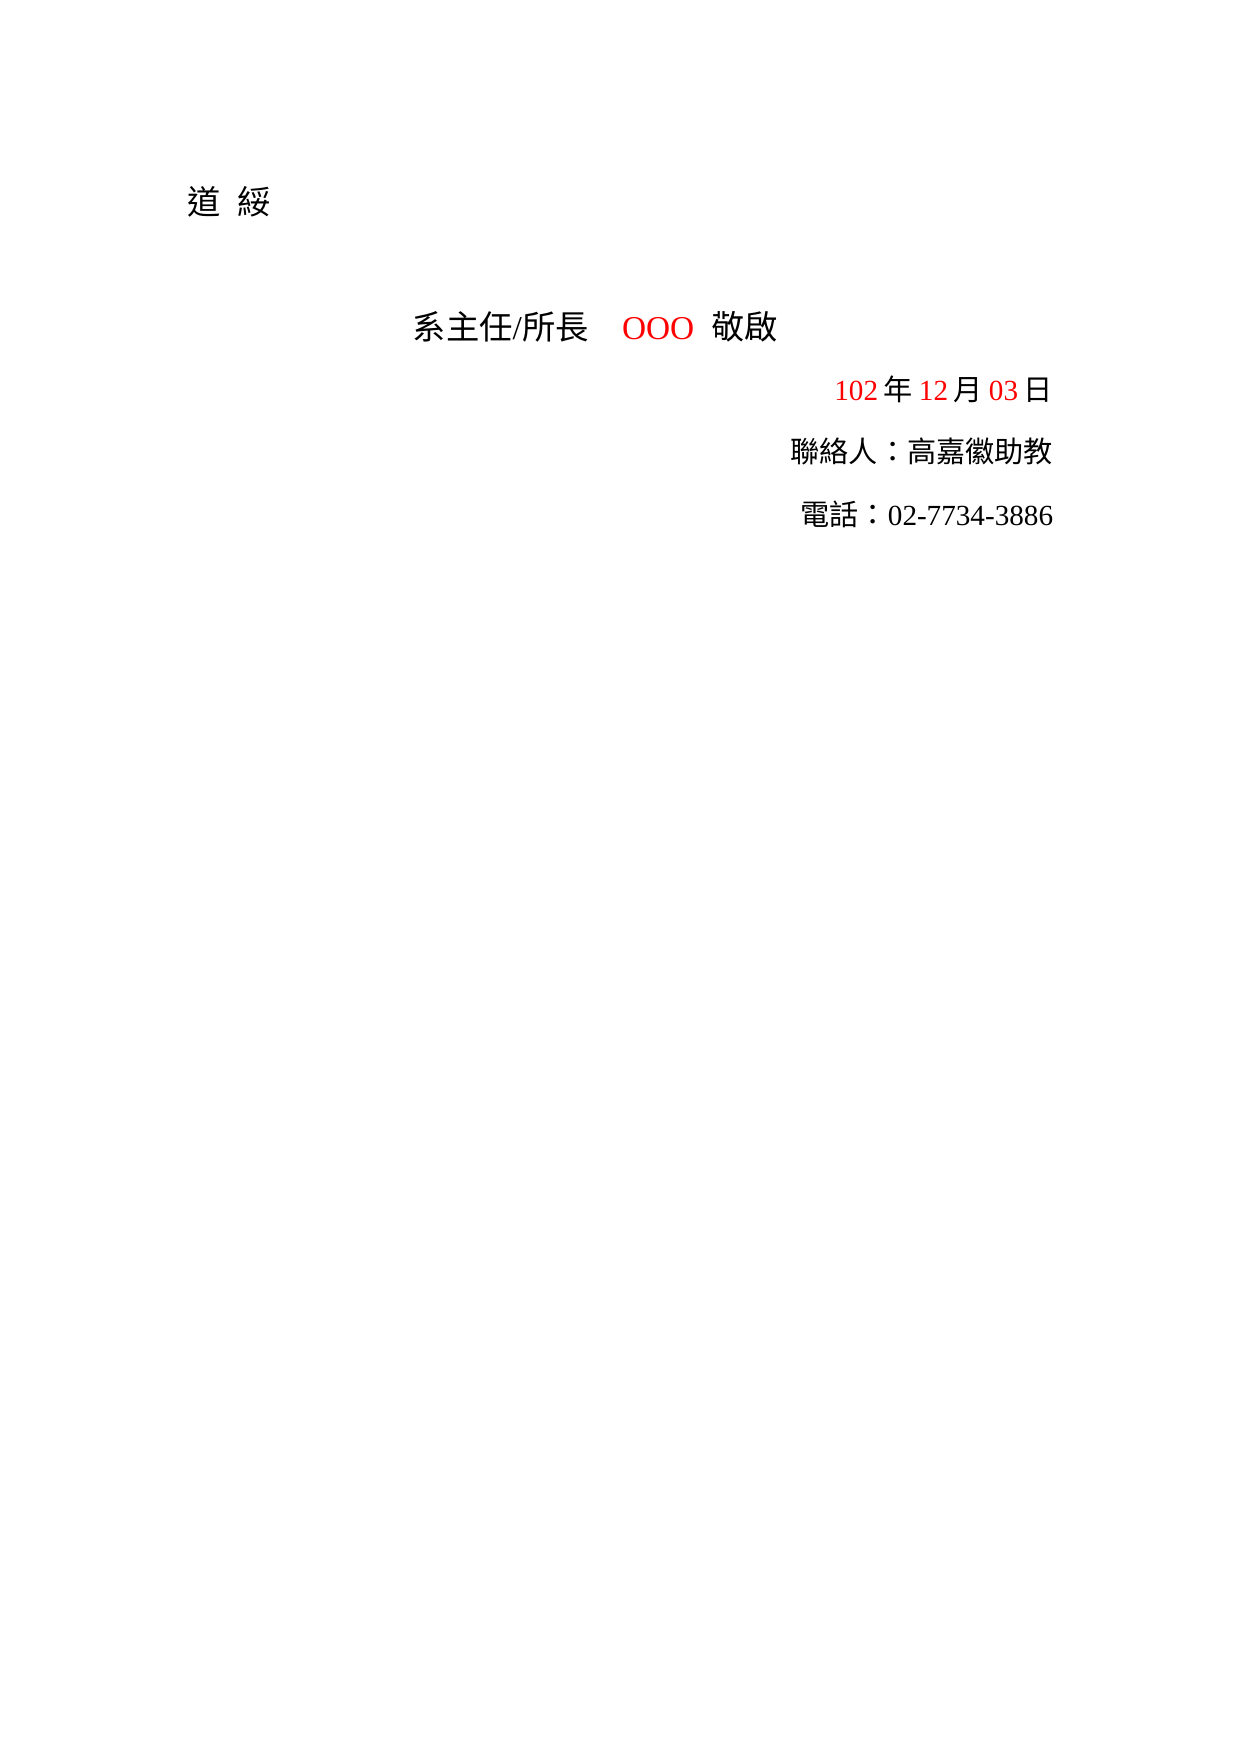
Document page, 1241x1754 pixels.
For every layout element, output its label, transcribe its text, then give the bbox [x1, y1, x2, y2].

text 系主任/所長 OOO 敬啟 [187, 283, 1053, 346]
text 聯絡人：高嘉徽助教 [187, 408, 1053, 471]
text 電話：02-7734-3886 [187, 471, 1053, 533]
text 道 綏 [187, 158, 1053, 221]
text 102年12月03日 [187, 346, 1053, 408]
